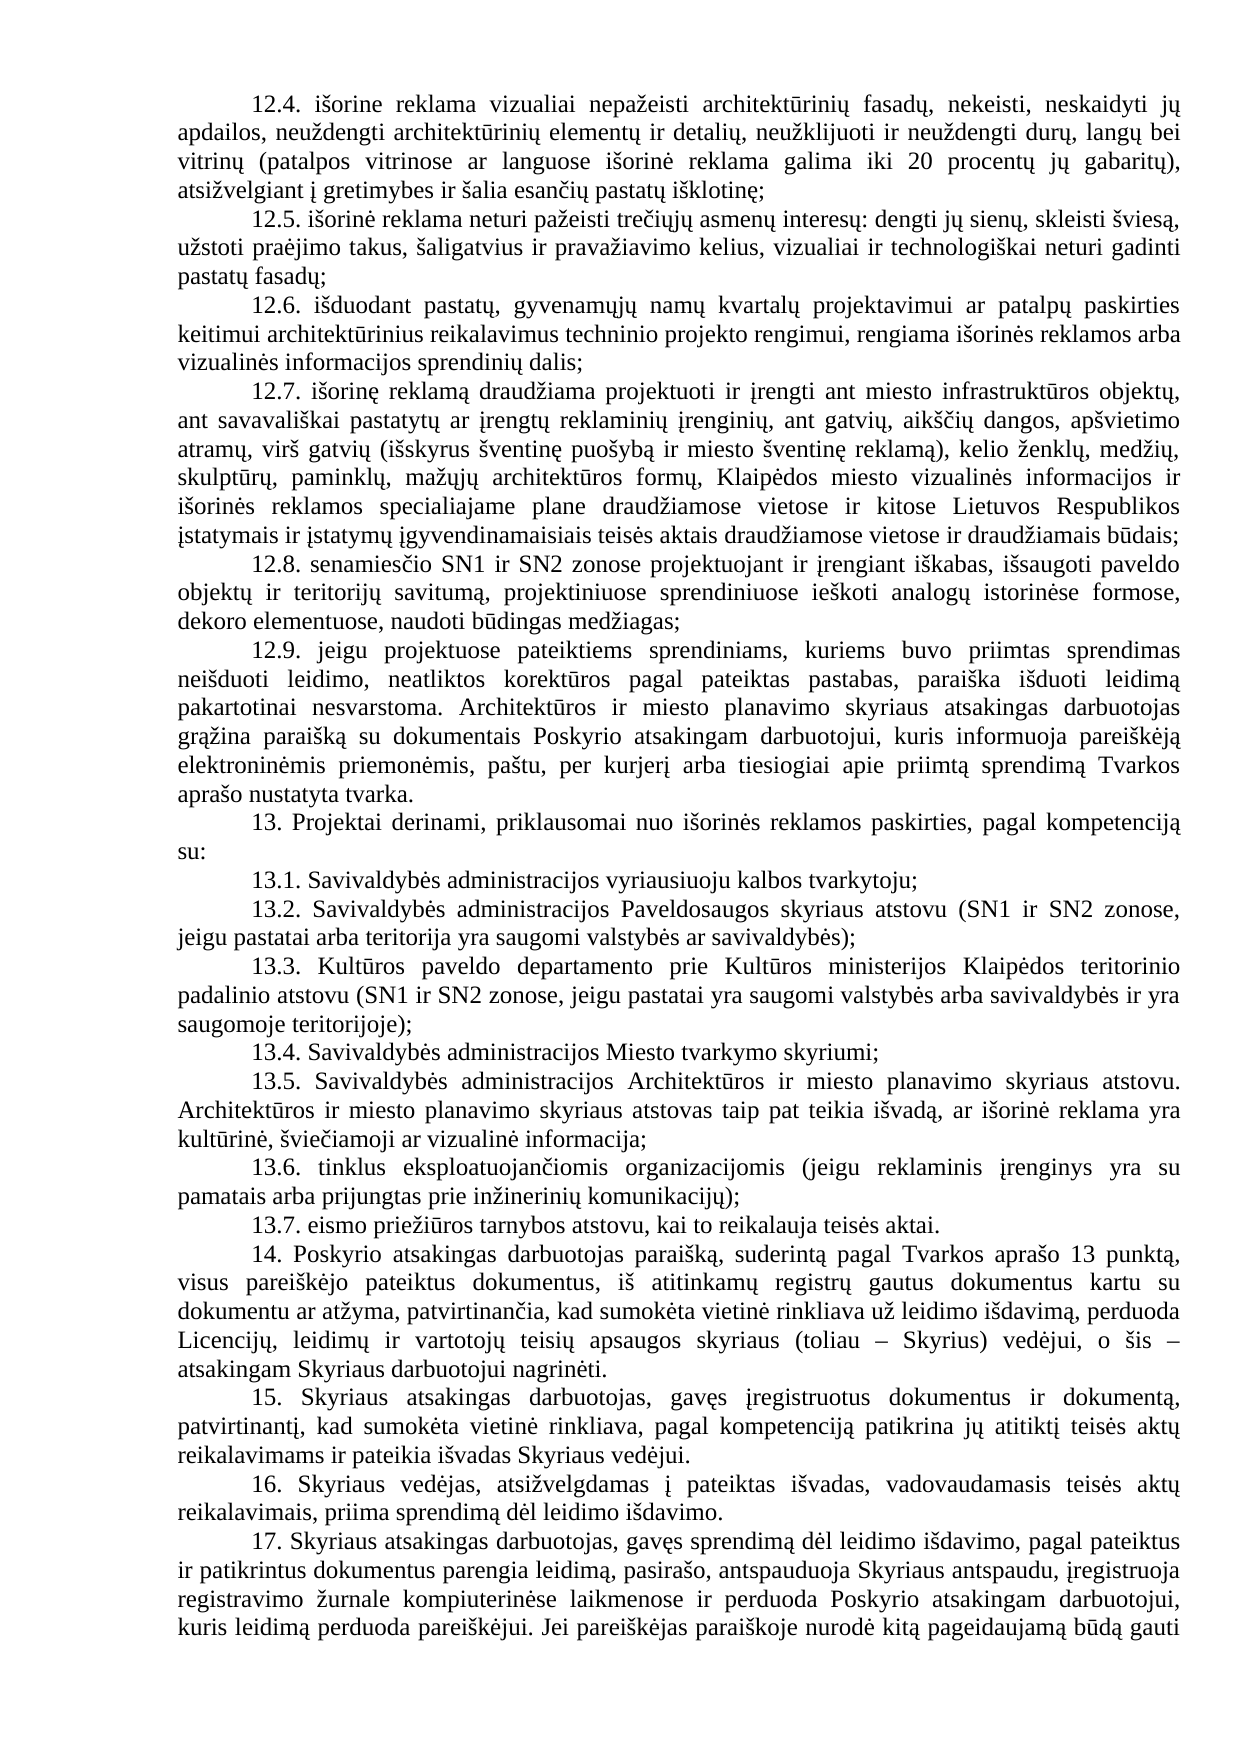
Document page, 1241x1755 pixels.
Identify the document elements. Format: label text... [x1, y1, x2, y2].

text 16. Skyriaus vedėjas, atsižvelgdamas į pateiktas išvadas, vadovaudamasis teisės aktų reikalavimais, priima sprendimą dėl leidimo išdavimo. [177, 1469, 1181, 1526]
text 13. Projektai derinami, priklausomai nuo išorinės reklamos paskirties, pagal kompetenciją su: [177, 807, 1181, 865]
text 12.8. senamiesčio SN1 ir SN2 zonose projektuojant ir įrengiant iškabas, išsaugoti paveldo objektų ir teritorijų savitumą, projektiniuose sprendiniuose ieškoti analogų istorinėse formose, dekoro elementuose, naudoti būdingas medžiagas; [177, 549, 1181, 635]
text 13.6. tinklus eksploatuojančiomis organizacijomis (jeigu reklaminis įrenginys yra su pamatais arba prijungtas prie inžinerinių komunikacijų); [177, 1152, 1181, 1210]
text 14. Poskyrio atsakingas darbuotojas paraišką, suderintą pagal Tvarkos aprašo 13 punktą, visus pareiškėjo pateiktus dokumentus, iš atitinkamų registrų gautus dokumentus kartu su dokumentu ar atžyma, patvirtinančia, kad sumokėta vietinė rinkliava už leidimo išdavimą, perduoda Licencijų, leidimų ir vartotojų teisių apsaugos skyriaus (toliau – Skyrius) vedėjui, o šis – atsakingam Skyriaus darbuotojui nagrinėti. [177, 1239, 1181, 1382]
text 17. Skyriaus atsakingas darbuotojas, gavęs sprendimą dėl leidimo išdavimo, pagal pateiktus ir patikrintus dokumentus parengia leidimą, pasirašo, antspauduoja Skyriaus antspaudu, įregistruoja registravimo žurnale kompiuterinėse laikmenose ir perduoda Poskyrio atsakingam darbuotojui, kuris leidimą perduoda pareiškėjui. Jei pareiškėjas paraiškoje nurodė kitą pageidaujamą būdą gauti [177, 1526, 1181, 1641]
text 12.5. išorinė reklama neturi pažeisti trečiųjų asmenų interesų: dengti jų sienų, skleisti šviesą, užstoti praėjimo takus, šaligatvius ir pravažiavimo kelius, vizualiai ir technologiškai neturi gadinti pastatų fasadų; [177, 204, 1181, 290]
text 12.9. jeigu projektuose pateiktiems sprendiniams, kuriems buvo priimtas sprendimas neišduoti leidimo, neatliktos korektūros pagal pateiktas pastabas, paraiška išduoti leidimą pakartotinai nesvarstoma. Architektūros ir miesto planavimo skyriaus atsakingas darbuotojas grąžina paraišką su dokumentais Poskyrio atsakingam darbuotojui, kuris informuoja pareiškėją elektroninėmis priemonėmis, paštu, per kurjerį arba tiesiogiai apie priimtą sprendimą Tvarkos aprašo nustatyta tvarka. [177, 635, 1181, 807]
text 13.7. eismo priežiūros tarnybos atstovu, kai to reikalauja teisės aktai. [177, 1210, 1181, 1239]
text 12.4. išorine reklama vizualiai nepažeisti architektūrinių fasadų, nekeisti, neskaidyti jų apdailos, neuždengti architektūrinių elementų ir detalių, neužklijuoti ir neuždengti durų, langų bei vitrinų (patalpos vitrinose ar languose išorinė reklama galima iki 20 procentų jų gabaritų), atsižvelgiant į gretimybes ir šalia esančių pastatų išklotinę; [177, 89, 1181, 204]
text 13.3. Kultūros paveldo departamento prie Kultūros ministerijos Klaipėdos teritorinio padalinio atstovu (SN1 ir SN2 zonose, jeigu pastatai yra saugomi valstybės arba savivaldybės ir yra saugomoje teritorijoje); [177, 951, 1181, 1037]
text 15. Skyriaus atsakingas darbuotojas, gavęs įregistruotus dokumentus ir dokumentą, patvirtinantį, kad sumokėta vietinė rinkliava, pagal kompetenciją patikrina jų atitiktį teisės aktų reikalavimams ir pateikia išvadas Skyriaus vedėjui. [177, 1382, 1181, 1469]
text 13.1. Savivaldybės administracijos vyriausiuoju kalbos tvarkytoju; [177, 865, 1181, 894]
text 13.5. Savivaldybės administracijos Architektūros ir miesto planavimo skyriaus atstovu. Architektūros ir miesto planavimo skyriaus atstovas taip pat teikia išvadą, ar išorinė reklama yra kultūrinė, šviečiamoji ar vizualinė informacija; [177, 1066, 1181, 1152]
text 12.6. išduodant pastatų, gyvenamųjų namų kvartalų projektavimui ar patalpų paskirties keitimui architektūrinius reikalavimus techninio projekto rengimui, rengiama išorinės reklamos arba vizualinės informacijos sprendinių dalis; [177, 290, 1181, 376]
text 13.4. Savivaldybės administracijos Miesto tvarkymo skyriumi; [177, 1037, 1181, 1066]
text 12.7. išorinę reklamą draudžiama projektuoti ir įrengti ant miesto infrastruktūros objektų, ant savavališkai pastatytų ar įrengtų reklaminių įrenginių, ant gatvių, aikščių dangos, apšvietimo atramų, virš gatvių (išskyrus šventinę puošybą ir miesto šventinę reklamą), kelio ženklų, medžių, skulptūrų, paminklų, mažųjų architektūros formų, Klaipėdos miesto vizualinės informacijos ir išorinės reklamos specialiajame plane draudžiamose vietose ir kitose Lietuvos Respublikos įstatymais ir įstatymų įgyvendinamaisiais teisės aktais draudžiamose vietose ir draudžiamais būdais; [177, 376, 1181, 549]
text 13.2. Savivaldybės administracijos Paveldosaugos skyriaus atstovu (SN1 ir SN2 zonose, jeigu pastatai arba teritorija yra saugomi valstybės ar savivaldybės); [177, 894, 1181, 951]
